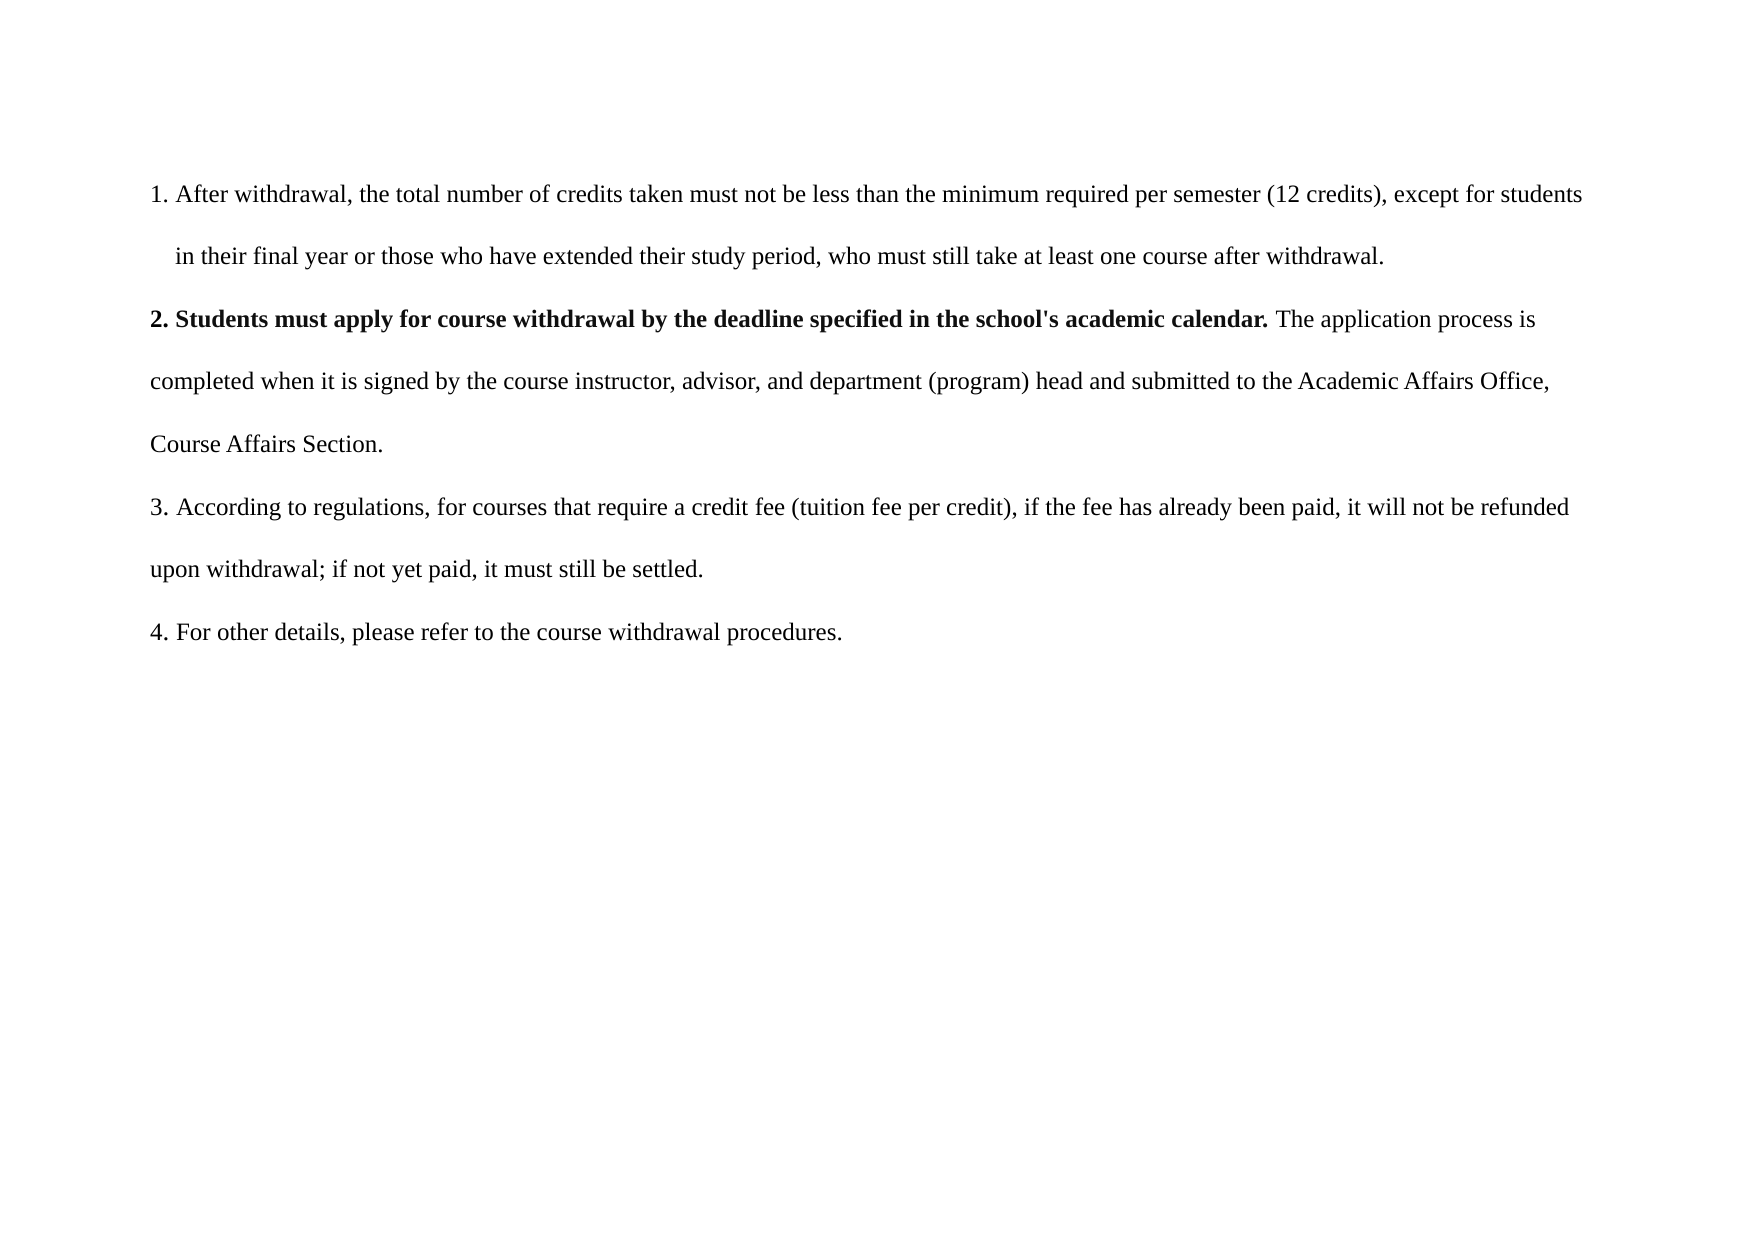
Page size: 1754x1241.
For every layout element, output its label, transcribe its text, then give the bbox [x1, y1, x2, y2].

text 4. For other details, please refer to the course withdrawal procedures. [150, 589, 1604, 651]
table_header [1105, 651, 1604, 714]
table_header [452, 651, 877, 714]
text 2. Students must apply for course withdrawal by the deadline specified in the school's academic calendar. The application process is completed when it is signed by the course instructor, advisor, and department (program) head and submitted to the Academic Affairs Office, Course Affairs Section. [150, 276, 1604, 464]
table_header [150, 651, 452, 714]
text 3. According to regulations, for courses that require a credit fee (tuition fee per credit), if the fee has already been paid, it will not be refunded upon withdrawal; if not yet paid, it must still be settled. [150, 464, 1604, 589]
text 1. After withdrawal, the total number of credits taken must not be less than the minimum required per semester (12 credits), except for students in their final year or those who have extended their study period, who must still take at least one course after withdrawal. [150, 151, 1604, 276]
table_header [877, 651, 1105, 714]
